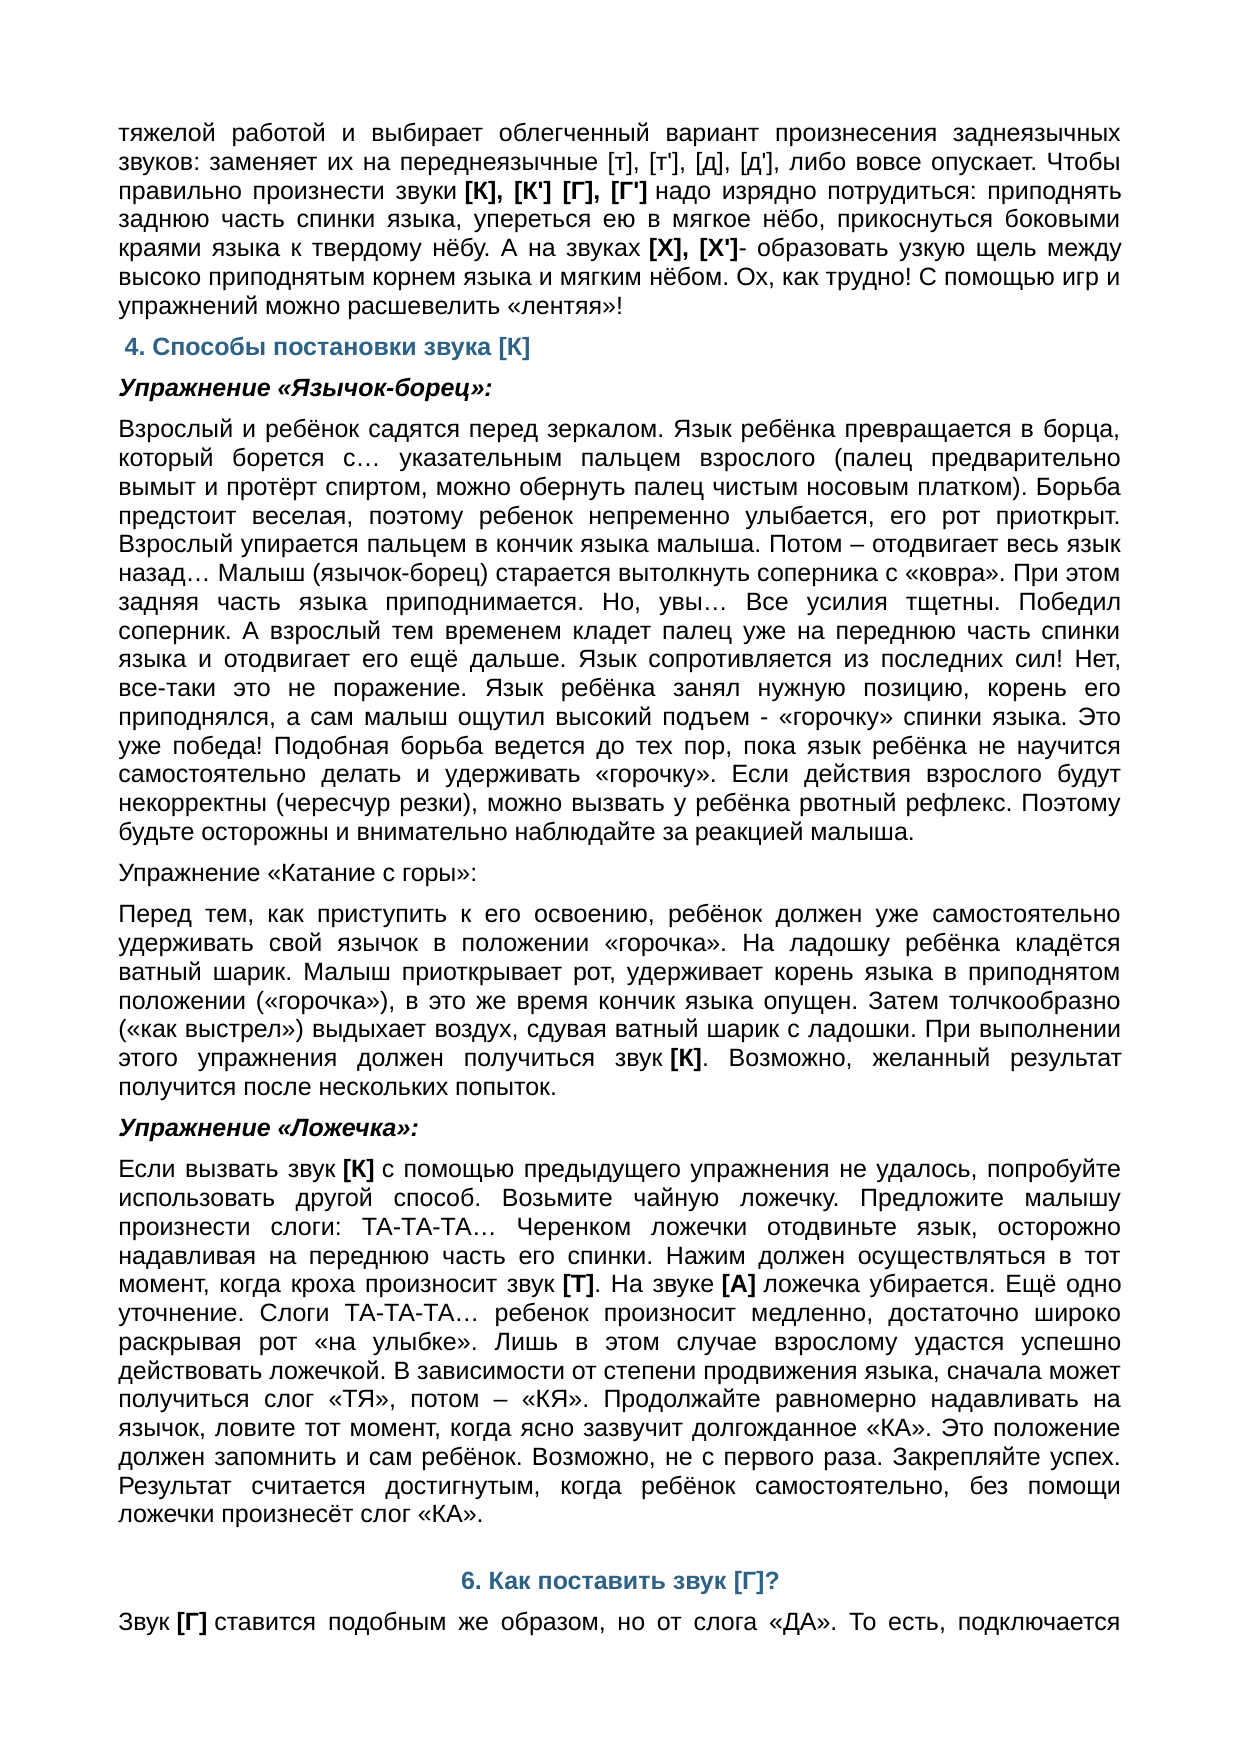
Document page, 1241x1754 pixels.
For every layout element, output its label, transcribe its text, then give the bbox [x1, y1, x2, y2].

subtitle 6. Как поставить звук [Г]? [118, 1566, 1122, 1594]
text Если вызвать звук [К] с помощью предыдущего упражнения не удалось, попробуйте использовать другой способ. Возьмите чайную ложечку. Предложите малышу произнести слоги: ТА-ТА-ТА… Черенком ложечки отодвиньте язык, осторожно надавливая на переднюю часть его спинки. Нажим должен осуществляться в тот момент, когда кроха произносит звук [Т]. На звуке [А] ложечка убирается. Ещё одно уточнение. Слоги ТА-ТА-ТА… ребенок произносит медленно, достаточно широко раскрывая рот «на улыбке». Лишь в этом случае взрослому удастся успешно действовать ложечкой. В зависимости от степени продвижения языка, сначала может получиться слог «ТЯ», потом – «КЯ». Продолжайте равномерно надавливать на язычок, ловите тот момент, когда ясно зазвучит долгожданное «КА». Это положение должен запомнить и сам ребёнок. Возможно, не с первого раза. Закрепляйте успех. Результат считается достигнутым, когда ребёнок самостоятельно, без помощи ложечки произнесёт слог «КА». [118, 1154, 1122, 1528]
text Звук [Г] ставится подобным же образом, но от слога «ДА». То есть, подключается [118, 1607, 1122, 1636]
text тяжелой работой и выбирает облегченный вариант произнесения заднеязычных звуков: заменяет их на переднеязычные [т], [т'], [д], [д'], либо вовсе опускает. Чтобы правильно произнести звуки [К], [К'] [Г], [Г'] надо изрядно потрудиться: приподнять заднюю часть спинки языка, упереться ею в мягкое нёбо, прикоснуться боковыми краями языка к твердому нёбу. А на звуках [Х], [Х']- образовать узкую щель между высоко приподнятым корнем языка и мягким нёбом. Ох, как трудно! С помощью игр и упражнений можно расшевелить «лентяя»! [118, 118, 1122, 319]
text Упражнение «Катание с горы»: [118, 858, 1122, 887]
text 4. Способы постановки звука [К] [118, 332, 1122, 361]
text Упражнение «Язычок-борец»: [118, 373, 1122, 402]
text Перед тем, как приступить к его освоению, ребёнок должен уже самостоятельно удерживать свой язычок в положении «горочка». На ладошку ребёнка кладётся ватный шарик. Малыш приоткрывает рот, удерживает корень языка в приподнятом положении («горочка»), в это же время кончик языка опущен. Затем толчкообразно («как выстрел») выдыхает воздух, сдувая ватный шарик с ладошки. При выполнении этого упражнения должен получиться звук [К]. Возможно, желанный результат получится после нескольких попыток. [118, 899, 1122, 1101]
text Взрослый и ребёнок садятся перед зеркалом. Язык ребёнка превращается в борца, который борется с… указательным пальцем взрослого (палец предварительно вымыт и протёрт спиртом, можно обернуть палец чистым носовым платком). Борьба предстоит веселая, поэтому ребенок непременно улыбается, его рот приоткрыт. Взрослый упирается пальцем в кончик языка малыша. Потом – отодвигает весь язык назад… Малыш (язычок-борец) старается вытолкнуть соперника с «ковра». При этом задняя часть языка приподнимается. Но, увы… Все усилия тщетны. Победил соперник. А взрослый тем временем кладет палец уже на переднюю часть спинки языка и отодвигает его ещё дальше. Язык сопротивляется из последних сил! Нет, все-таки это не поражение. Язык ребёнка занял нужную позицию, корень его приподнялся, а сам малыш ощутил высокий подъем - «горочку» спинки языка. Это уже победа! Подобная борьба ведется до тех пор, пока язык ребёнка не научится самостоятельно делать и удерживать «горочку». Если действия взрослого будут некорректны (чересчур резки), можно вызвать у ребёнка рвотный рефлекс. Поэтому будьте осторожны и внимательно наблюдайте за реакцией малыша. [118, 414, 1122, 846]
text Упражнение «Ложечка»: [118, 1113, 1122, 1142]
